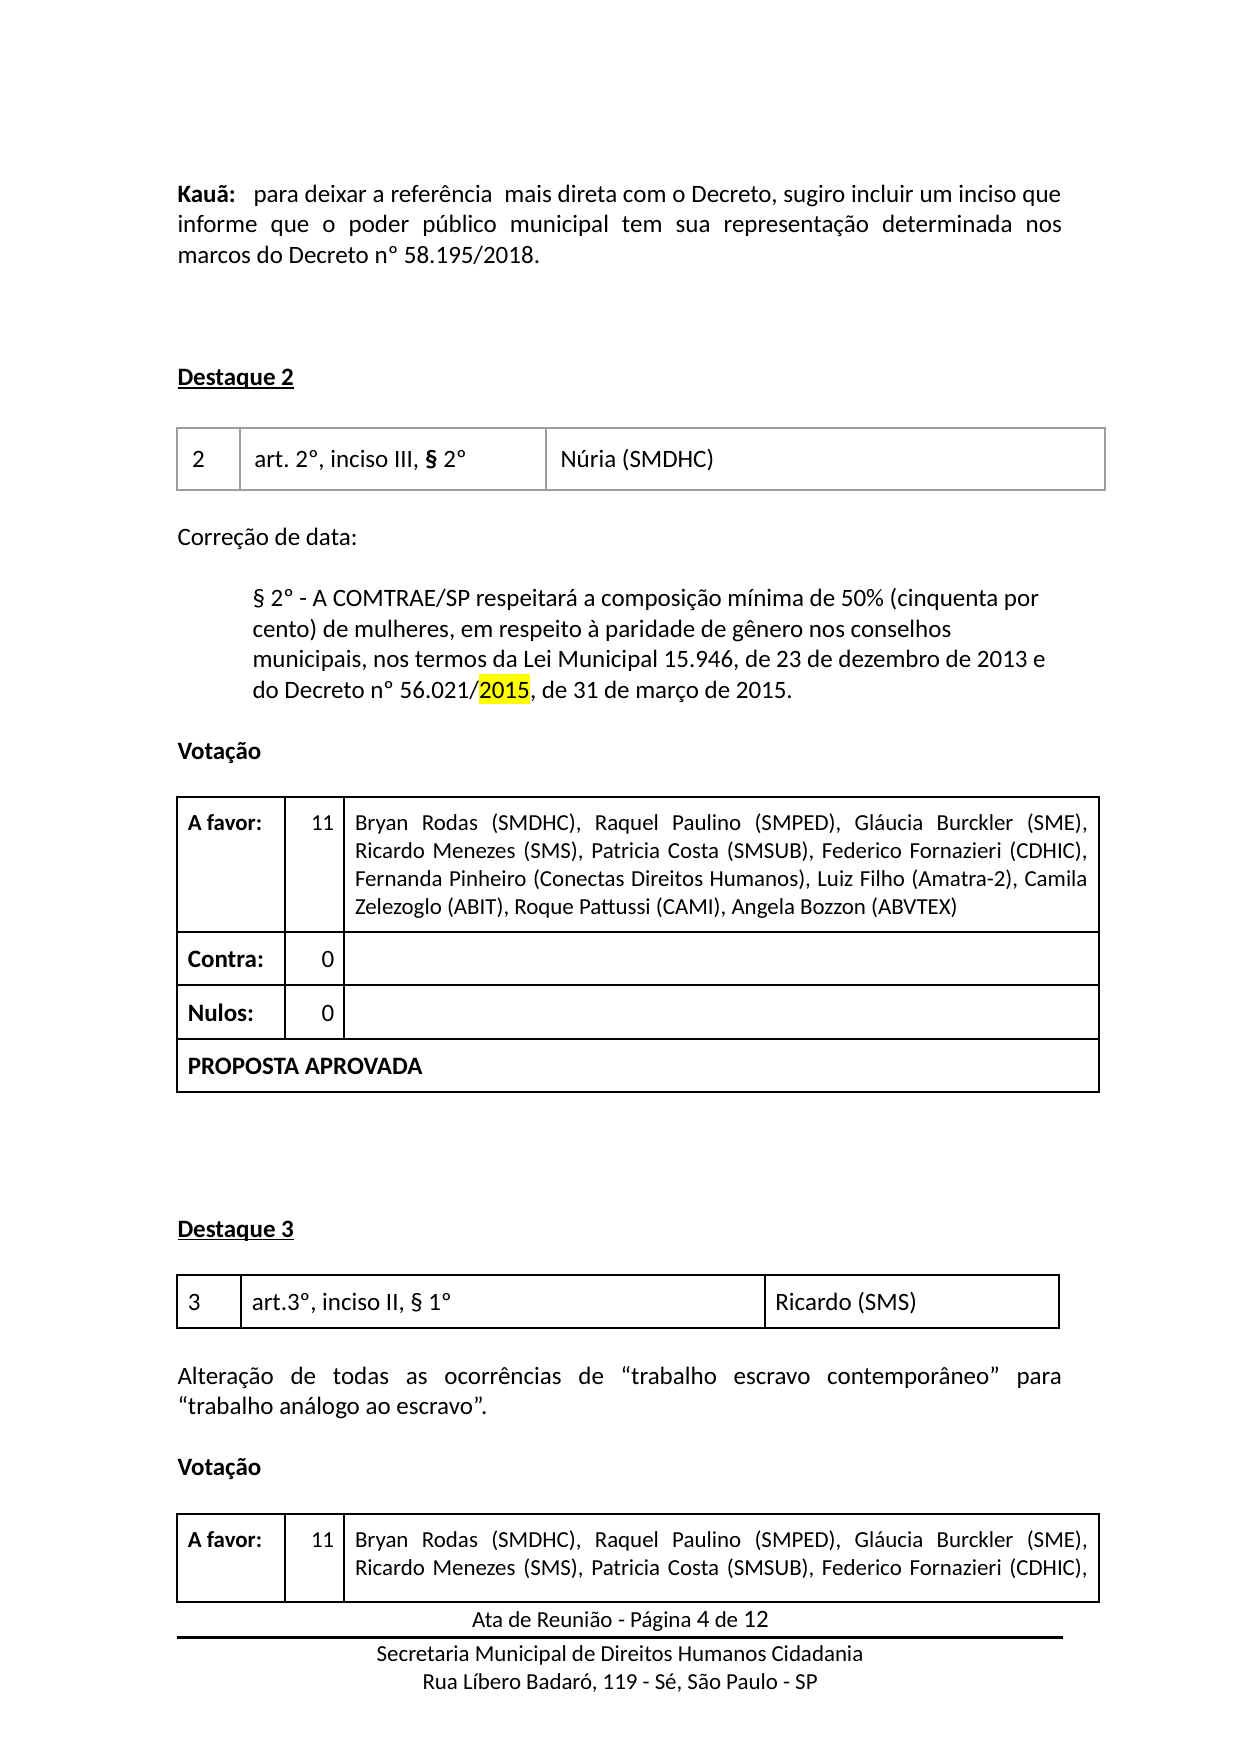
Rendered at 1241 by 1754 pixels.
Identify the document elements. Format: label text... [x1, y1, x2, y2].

table_header A favor: [178, 1515, 284, 1601]
text Destaque 2 [177, 361, 1063, 392]
table_header A favor: [178, 798, 284, 931]
table_header Núria (SMDHC) [547, 429, 1104, 488]
table_header art. 2º, inciso III, § 2º [241, 429, 545, 488]
table_header 11 [286, 798, 343, 931]
table_cell PROPOSTA APROVADA [178, 1040, 1098, 1091]
table_cell [345, 986, 1098, 1038]
table_header Bryan Rodas (SMDHC), Raquel Paulino (SMPED), Gláucia Burckler (SME), Ricardo Menezes (SMS), Patricia Costa (SMSUB), Federico Fornazieri (CDHIC), [345, 1515, 1098, 1601]
text Destaque 3 [177, 1213, 1063, 1243]
table_header 2 [178, 429, 239, 488]
table_cell [345, 933, 1098, 984]
text Alteração de todas as ocorrências de “trabalho escravo contemporâneo” para “trabalho análogo ao escravo”. [177, 1360, 1063, 1421]
table_cell 0 [286, 986, 343, 1038]
table_cell 0 [286, 933, 343, 984]
text Votação [177, 735, 1063, 765]
text Kauã: para deixar a referência mais direta com o Decreto, sugiro incluir um inciso que informe que o poder público municipal tem sua representação determinada nos marcos do Decreto nº 58.195/2018. [177, 178, 1063, 270]
text Correção de data: [177, 521, 1063, 552]
text § 2º - A COMTRAE/SP respeitará a composição mínima de 50% (cinquenta por cento) de mulheres, em respeito à paridade de gênero nos conselhos municipais, nos termos da Lei Municipal 15.946, de 23 de dezembro de 2013 e do Decreto nº 56.021/2015, de 31 de março de 2015. [252, 582, 1063, 704]
table_cell Contra: [178, 933, 284, 984]
table_header Ricardo (SMS) [766, 1276, 1058, 1327]
table_cell Nulos: [178, 986, 284, 1038]
table_header 3 [178, 1276, 240, 1327]
table_header art.3º, inciso II, § 1º [242, 1276, 764, 1327]
table_header Bryan Rodas (SMDHC), Raquel Paulino (SMPED), Gláucia Burckler (SME), Ricardo Menezes (SMS), Patricia Costa (SMSUB), Federico Fornazieri (CDHIC), Fernanda Pinheiro (Conectas Direitos Humanos), Luiz Filho (Amatra-2), Camila Zelezoglo (ABIT), Roque Pattussi (CAMI), Angela Bozzon (ABVTEX) [345, 798, 1098, 931]
table_header 11 [286, 1515, 343, 1601]
text Votação [177, 1451, 1063, 1482]
